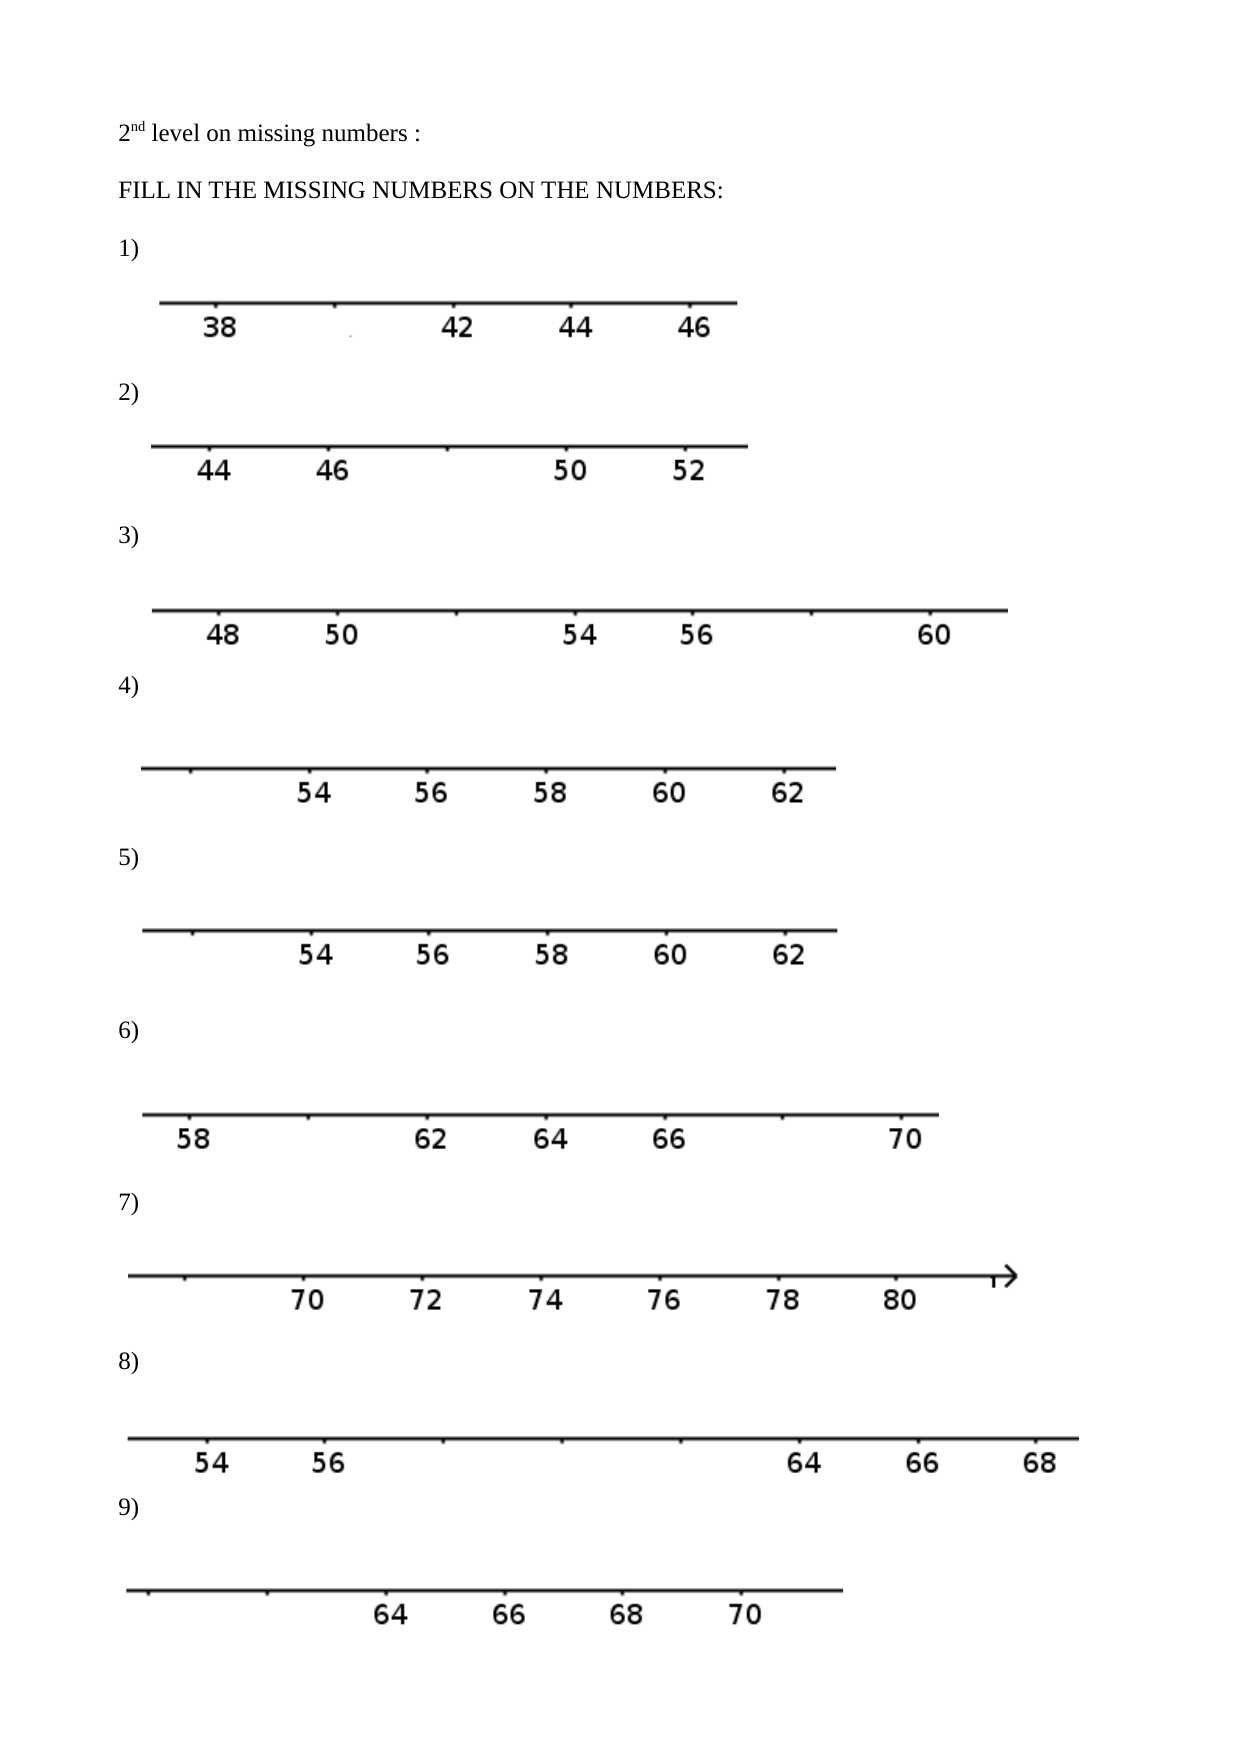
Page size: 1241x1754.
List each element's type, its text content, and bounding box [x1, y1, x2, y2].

picture [127, 1398, 1079, 1492]
text 6) [118, 1015, 1122, 1043]
text 7) [118, 1187, 1122, 1216]
text 2) [118, 377, 1122, 406]
picture [151, 563, 1008, 670]
picture [141, 724, 837, 828]
text FILL IN THE MISSING NUMBERS ON THE NUMBERS: [118, 176, 1122, 204]
text 2nd level on missing numbers : [118, 118, 1122, 147]
picture [128, 1230, 1019, 1346]
picture [126, 1540, 844, 1648]
text 3) [118, 521, 1122, 549]
picture [151, 421, 748, 507]
picture [142, 886, 838, 990]
text 4) [118, 549, 1122, 698]
text 8) [118, 1216, 1122, 1374]
text 9) [118, 1374, 1122, 1521]
text 5) [118, 842, 1122, 871]
picture [142, 1072, 939, 1171]
picture [159, 268, 738, 361]
text 1) [118, 233, 1122, 262]
